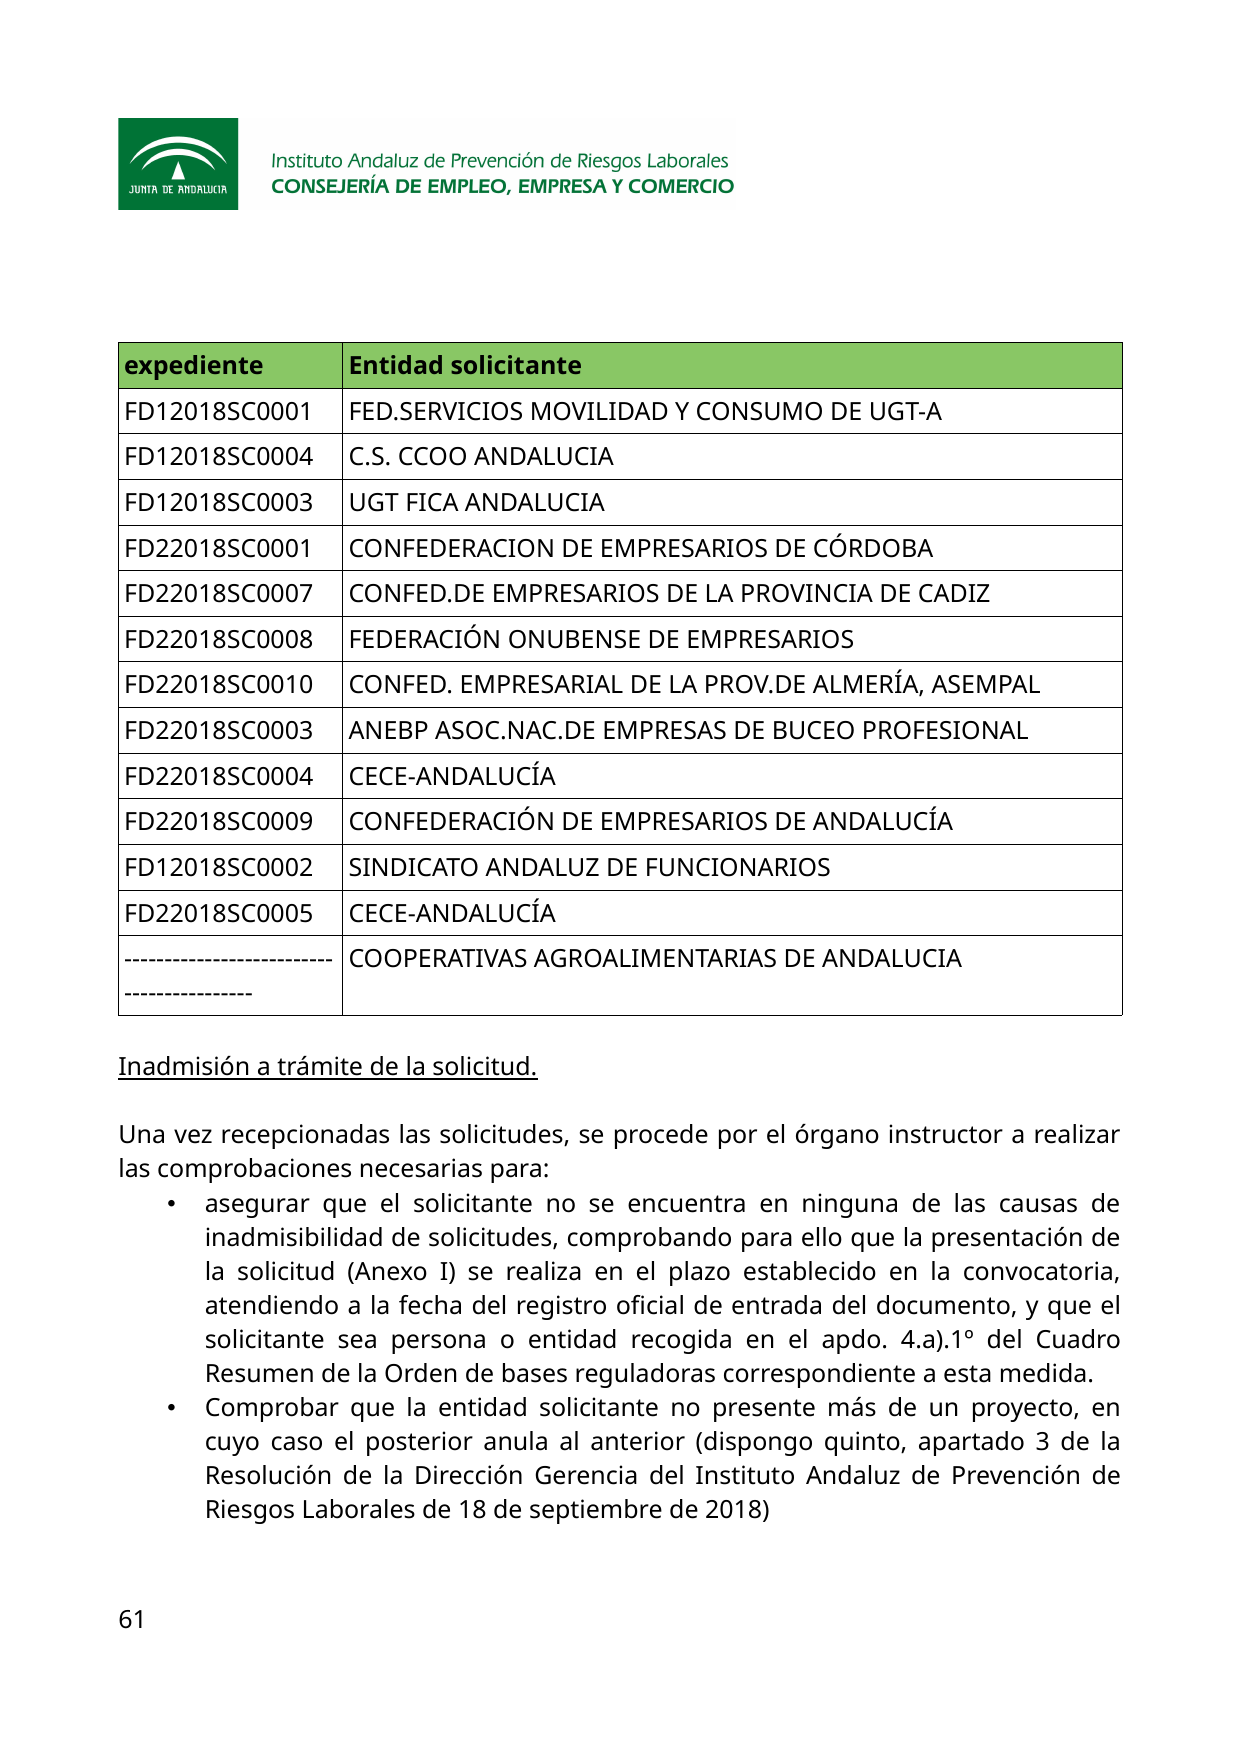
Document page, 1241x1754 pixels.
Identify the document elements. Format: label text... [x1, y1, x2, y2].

table_cell FD22018SC0008 [119, 617, 342, 661]
list asegurar que el solicitante no se encuentra en ninguna de las causas de inadmisibilidad de solicitudes, comprobando para ello que la presentación de la solicitud (Anexo I) se realiza en el plazo establecido en la convocatoria, atendiendo a la fecha del registro oficial de entrada del documento, y que el solicitante sea persona o entidad recogida en el apdo. 4.a).1º del Cuadro Resumen de la Orden de bases reguladoras correspondiente a esta medida. [167, 1185, 1122, 1389]
table_cell FD12018SC0001 [119, 389, 342, 433]
table_cell FD12018SC0004 [119, 434, 342, 479]
table_cell COOPERATIVAS AGROALIMENTARIAS DE ANDALUCIA [343, 936, 1122, 1015]
table_cell CECE-ANDALUCÍA [343, 891, 1122, 935]
table_cell FD22018SC0001 [119, 526, 342, 570]
table_cell SINDICATO ANDALUZ DE FUNCIONARIOS [343, 845, 1122, 889]
table_cell UGT FICA ANDALUCIA [343, 480, 1122, 524]
table_cell FEDERACIÓN ONUBENSE DE EMPRESARIOS [343, 617, 1122, 661]
table_cell FED.SERVICIOS MOVILIDAD Y CONSUMO DE UGT-A [343, 389, 1122, 433]
table_cell CONFEDERACIÓN DE EMPRESARIOS DE ANDALUCÍA [343, 799, 1122, 844]
table_cell C.S. CCOO ANDALUCIA [343, 434, 1122, 479]
table_cell FD22018SC0003 [119, 708, 342, 753]
text Una vez recepcionadas las solicitudes, se procede por el órgano instructor a realizar las comprobaciones necesarias para: [118, 1117, 1122, 1185]
table_cell ANEBP ASOC.NAC.DE EMPRESAS DE BUCEO PROFESIONAL [343, 708, 1122, 753]
table_cell FD22018SC0005 [119, 891, 342, 935]
table_cell FD12018SC0002 [119, 845, 342, 889]
table_cell CONFED. EMPRESARIAL DE LA PROV.DE ALMERÍA, ASEMPAL [343, 662, 1122, 707]
table_cell FD22018SC0007 [119, 571, 342, 616]
table_cell FD22018SC0004 [119, 754, 342, 798]
text Inadmisión a trámite de la solicitud. [118, 1049, 1122, 1083]
table_cell CONFEDERACION DE EMPRESARIOS DE CÓRDOBA [343, 526, 1122, 570]
list Comprobar que la entidad solicitante no presente más de un proyecto, en cuyo caso el posterior anula al anterior (dispongo quinto, apartado 3 de la Resolución de la Dirección Gerencia del Instituto Andaluz de Prevención de Riesgos Laborales de 18 de septiembre de 2018) [167, 1389, 1122, 1526]
table_cell FD12018SC0003 [119, 480, 342, 524]
picture [118, 118, 737, 210]
table_cell FD22018SC0010 [119, 662, 342, 707]
table_cell CONFED.DE EMPRESARIOS DE LA PROVINCIA DE CADIZ [343, 571, 1122, 616]
table_header expediente [119, 343, 342, 388]
table_cell CECE-ANDALUCÍA [343, 754, 1122, 798]
table_header Entidad solicitante [343, 343, 1122, 388]
table_cell ------------------------------------------ [119, 936, 342, 1015]
table_cell FD22018SC0009 [119, 799, 342, 844]
